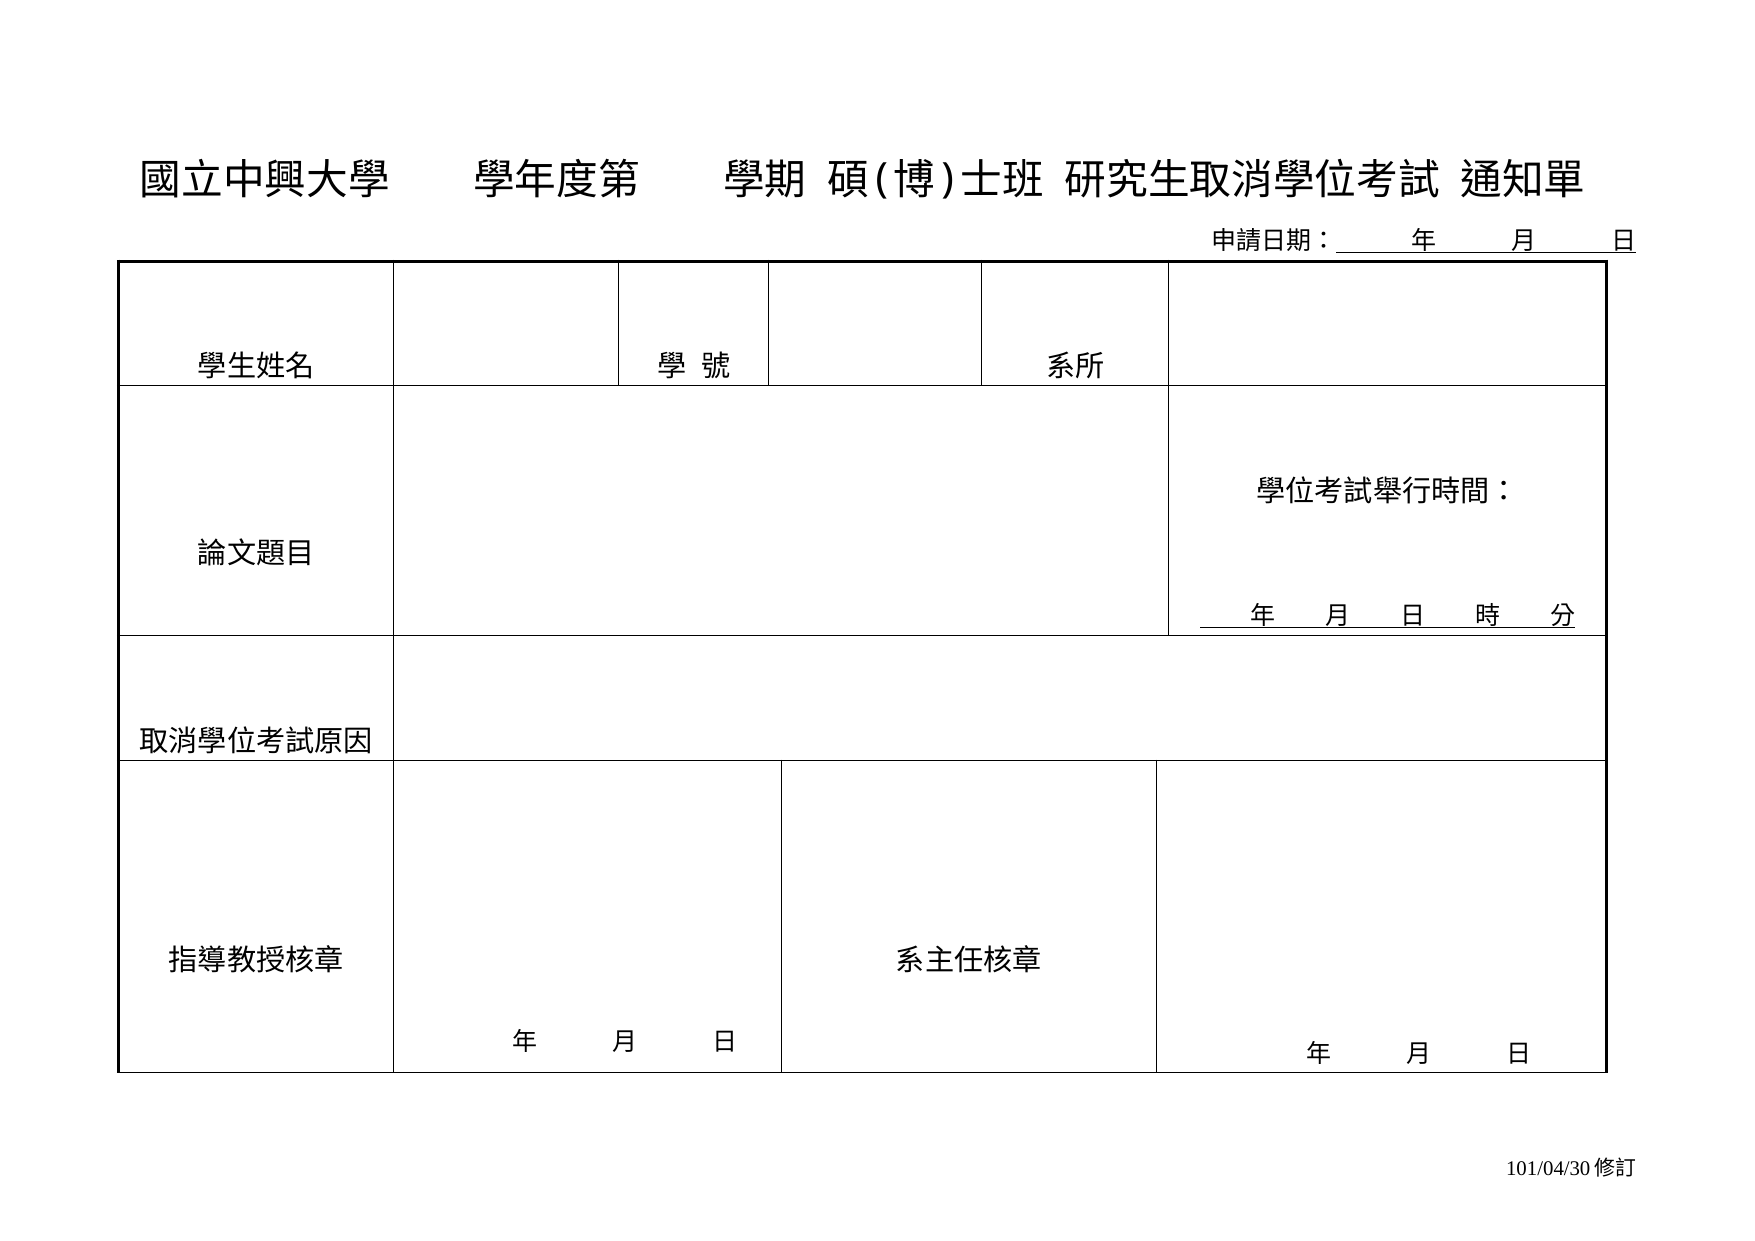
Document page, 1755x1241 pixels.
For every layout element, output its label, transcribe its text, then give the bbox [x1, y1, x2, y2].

table_cell [394, 386, 1168, 634]
table_cell 年 月 日 [394, 761, 781, 1072]
table_cell 系主任核章 [782, 761, 1156, 1072]
text 申請日期： 年 月 日 [89, 197, 1636, 259]
table_cell [394, 636, 1605, 759]
table_cell 取消學位考試原因 [120, 636, 393, 759]
table_cell 學位考試舉行時間： 年 月 日 時 分 [1169, 386, 1605, 634]
table_header [769, 263, 981, 384]
table_cell 年 月 日 [1157, 761, 1605, 1072]
table_header 學生姓名 [120, 263, 393, 384]
table_header 系所 [982, 263, 1168, 384]
text 國立中興大學 學年度第 學期 碩(博)士班 研究生取消學位考試 通知單 [89, 134, 1636, 197]
table_header 學 號 [619, 263, 768, 384]
table_cell 指導教授核章 [120, 761, 393, 1072]
table_cell 論文題目 [120, 386, 393, 634]
table_header [1169, 263, 1605, 384]
table_header [394, 263, 618, 384]
